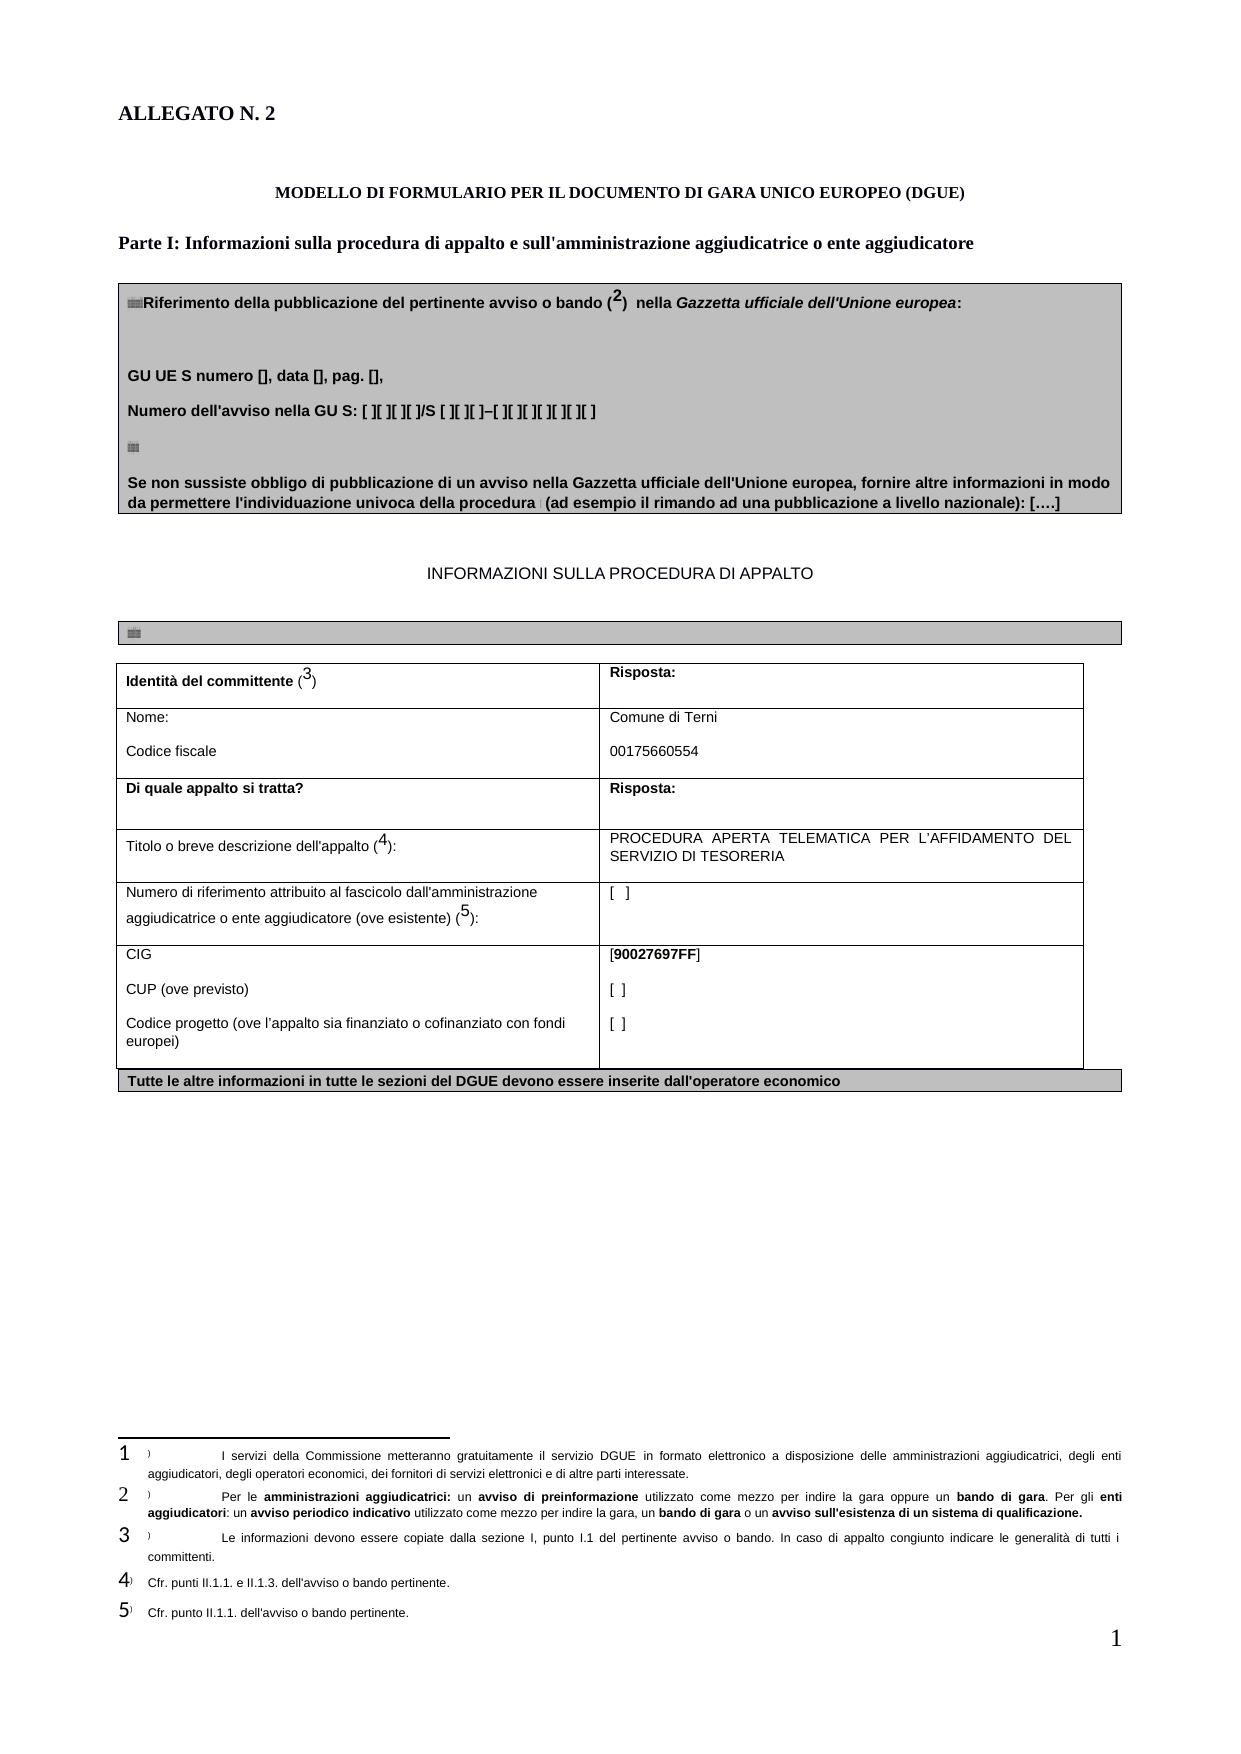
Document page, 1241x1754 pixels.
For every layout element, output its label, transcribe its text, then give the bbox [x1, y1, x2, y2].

text ) I servizi della Commissione metteranno gratuitamente il servizio DGUE in formato elettronico a disposizione delle amministrazioni aggiudicatrici, degli enti aggiudicatori, degli operatori economici, dei fornitori di servizi elettronici e di altre parti interessate. [118, 1438, 1122, 1481]
text Se non è pubblicato un avviso di indizione di gara nella GU UE, l'amministrazione aggiudicatrice o l'ente aggiudicatore deve compilare le informazioni in modo da permettere l'individuazione univoca della procedura di appalto: [119, 435, 1121, 456]
title Parte I: Informazioni sulla procedura di appalto e sull'amministrazione aggiudicatrice o ente aggiudicatore [118, 232, 1122, 253]
table_cell PROCEDURA APERTA TELEMATICA PER L’AFFIDAMENTO DEL SERVIZIO DI TESORERIA [600, 830, 1083, 882]
table_header Risposta: [600, 664, 1083, 707]
text ) Per le amministrazioni aggiudicatrici: un avviso di preinformazione utilizzato come mezzo per indire la gara oppure un bando di gara. Per gli enti aggiudicatori: un avviso periodico indicativo utilizzato come mezzo per indire la gara, un bando di gara o un avviso sull'esistenza di un sistema di qualificazione. [118, 1482, 1122, 1521]
table_cell Comune di Terni 00175660554 [600, 709, 1083, 778]
text ModEllo di formulario per il documento di gara unico europeo (DGUE) [118, 182, 1122, 202]
text Per le procedure di appalto per le quali è stato pubblicato un avviso di indizione di gara nella Gazzetta ufficiale dell'Unione europea le informazioni richieste dalla parte I saranno acquisite automaticamente, a condizione che per generare e compilare il DGUE sia utilizzato il servizio DGUE elettronico (). Riferimento della pubblicazione del pertinente avviso o bando () nella Gazzetta ufficiale dell'Unione europea: [119, 284, 1121, 312]
text Se non sussiste obbligo di pubblicazione di un avviso nella Gazzetta ufficiale dell'Unione europea, fornire altre informazioni in modo da permettere l'individuazione univoca della procedura di appalto (ad esempio il rimando ad una pubblicazione a livello nazionale): [….] [119, 471, 1121, 513]
table_header Identità del committente () [117, 664, 599, 707]
table_cell Risposta: [600, 779, 1083, 829]
text Tutte le altre informazioni in tutte le sezioni del DGUE devono essere inserite dall'operatore economico [119, 1070, 1121, 1091]
table_cell [90027697FF] [ ] [ ] [600, 946, 1083, 1068]
table_cell Nome: Codice fiscale [117, 709, 599, 778]
text Numero dell'avviso nella GU S: [ ][ ][ ][ ]/S [ ][ ][ ]–[ ][ ][ ][ ][ ][ ][ ] [119, 399, 1121, 420]
text GU UE S numero [], data [], pag. [], [119, 363, 1121, 384]
table_cell Numero di riferimento attribuito al fascicolo dall'amministrazione aggiudicatrice o ente aggiudicatore (ove esistente) (): [117, 883, 599, 945]
table_cell Di quale appalto si tratta? [117, 779, 599, 829]
table_cell [ ] [600, 883, 1083, 945]
table_cell Titolo o breve descrizione dell'appalto (): [117, 830, 599, 882]
text Le informazioni richieste dalla parte I saranno acquisite automaticamente a condizione che per generare e compilare il DGUE sia utilizzato il servizio DGUE in formato elettronico. In caso contrario tali informazioni devono essere inserite dall'operatore economico. [119, 622, 1121, 644]
table_cell CIG CUP (ove previsto) Codice progetto (ove l’appalto sia finanziato o cofinanziato con fondi europei) [117, 946, 599, 1068]
title Informazioni sulla procedura di appalto [118, 564, 1122, 583]
text Allegato n. 2 [118, 101, 1122, 125]
